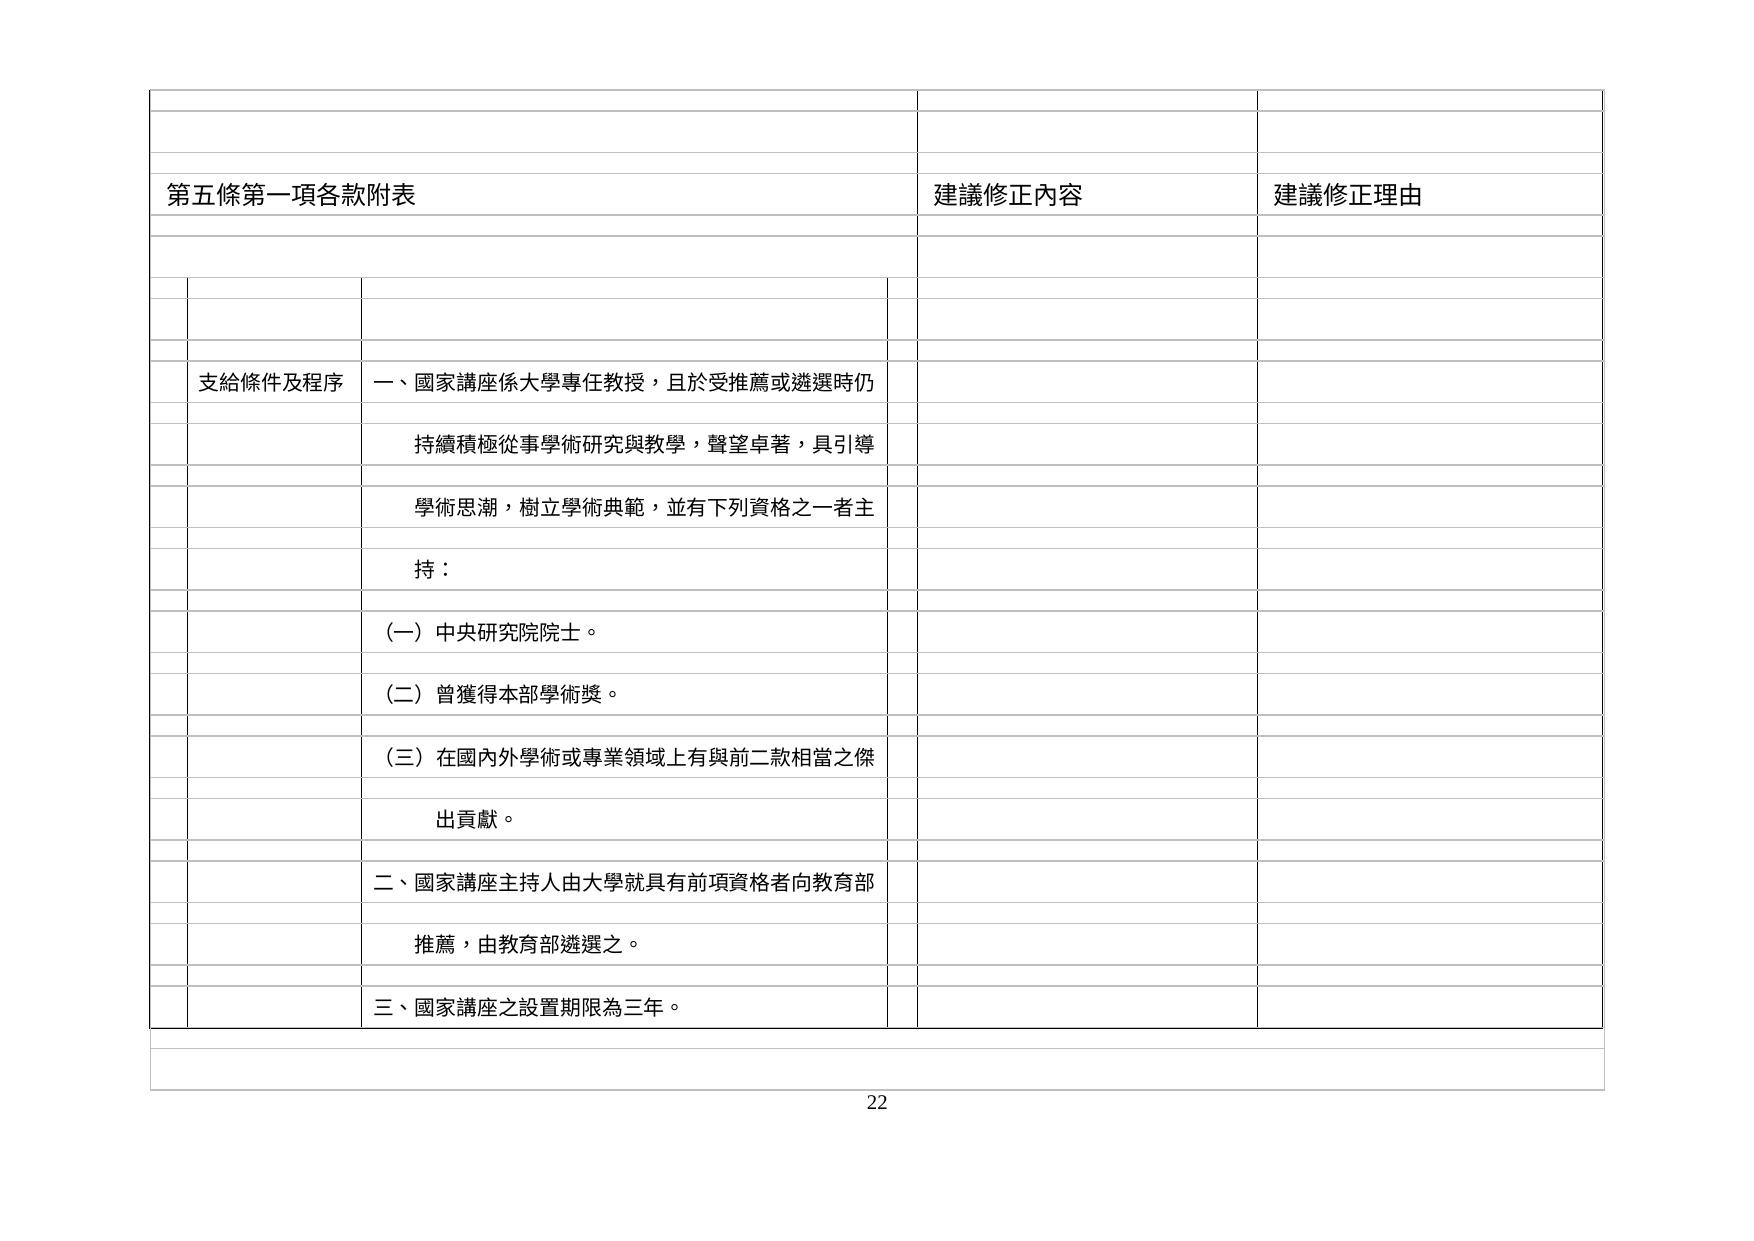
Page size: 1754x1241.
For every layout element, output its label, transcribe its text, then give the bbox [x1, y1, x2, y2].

table_cell [888, 341, 917, 360]
table_cell [151, 591, 187, 610]
table_cell [918, 403, 1257, 423]
table_cell [362, 653, 887, 673]
table_cell [362, 466, 887, 485]
table_cell [888, 903, 917, 923]
table_cell [888, 591, 917, 610]
table_cell [918, 903, 1257, 923]
table_cell [918, 716, 1257, 735]
table_cell [1258, 278, 1602, 298]
table_cell [1258, 924, 1602, 964]
table_cell [918, 591, 1257, 610]
table_cell [888, 403, 917, 423]
table_cell [918, 737, 1257, 777]
table_cell 學術思潮，樹立學術典範，並有下列資格之一者主 [362, 487, 887, 527]
table_cell [151, 278, 187, 298]
table_cell [888, 966, 917, 985]
table_cell 一、國家講座係大學專任教授，且於受推薦或遴選時仍 [362, 362, 887, 402]
table_cell [888, 424, 917, 464]
table_cell [151, 841, 187, 860]
table_cell [188, 299, 361, 339]
table_cell [1258, 549, 1602, 589]
table_cell [888, 278, 917, 298]
table_cell [188, 778, 361, 798]
table_cell [918, 278, 1257, 298]
table_cell [188, 799, 361, 839]
table_cell [188, 424, 361, 464]
table_cell [188, 966, 361, 985]
table_cell [918, 216, 1257, 235]
table_cell 三、國家講座之設置期限為三年。 [362, 987, 887, 1027]
table_cell [888, 862, 917, 902]
table_cell [888, 466, 917, 485]
table_cell [188, 403, 361, 423]
table_cell [151, 424, 187, 464]
table_cell [151, 987, 187, 1027]
table_cell [362, 966, 887, 985]
table_cell [188, 591, 361, 610]
table_cell [362, 299, 887, 339]
table_cell 出貢獻。 [362, 799, 887, 839]
table_cell （二）曾獲得本部學術獎。 [362, 674, 887, 714]
table_cell [918, 362, 1257, 402]
table_cell [888, 612, 917, 652]
table_cell [188, 341, 361, 360]
table_cell [188, 653, 361, 673]
table_cell [918, 237, 1257, 277]
table_cell [151, 403, 187, 423]
table_cell [1258, 966, 1602, 985]
table_cell [1258, 716, 1602, 735]
table_cell [1258, 903, 1602, 923]
table_cell [888, 487, 917, 527]
table_cell [918, 487, 1257, 527]
table_cell [362, 903, 887, 923]
table_cell [888, 841, 917, 860]
table_cell [188, 487, 361, 527]
table_cell [188, 987, 361, 1027]
table_header [1258, 153, 1602, 173]
table_cell [1258, 528, 1602, 548]
table_cell [918, 549, 1257, 589]
table_cell [918, 966, 1257, 985]
table_cell [151, 966, 187, 985]
table_cell 支給條件及程序 [188, 362, 361, 402]
table_cell [151, 653, 187, 673]
table_cell [1258, 674, 1602, 714]
table_cell [151, 237, 917, 277]
table_cell [888, 653, 917, 673]
table_cell 持： [362, 549, 887, 589]
table_cell [888, 549, 917, 589]
table_cell [151, 778, 187, 798]
table_header 建議修正內容 [918, 174, 1257, 214]
table_cell [1258, 216, 1602, 235]
table_cell [151, 341, 187, 360]
table_header 建議修正理由 [1258, 174, 1602, 214]
table_cell [888, 674, 917, 714]
table_cell [188, 716, 361, 735]
table_cell [1258, 362, 1602, 402]
table_cell [1258, 403, 1602, 423]
table_header [151, 91, 917, 110]
table_cell [362, 716, 887, 735]
table_header [918, 91, 1257, 110]
table_cell [151, 299, 187, 339]
table_cell [151, 924, 187, 964]
table_cell [888, 987, 917, 1027]
table_header [151, 112, 917, 152]
table_cell [1258, 653, 1602, 673]
table_header [151, 153, 917, 173]
table_cell [1258, 299, 1602, 339]
table_cell [888, 716, 917, 735]
table_cell [151, 716, 187, 735]
table_cell [918, 299, 1257, 339]
table_cell [888, 299, 917, 339]
table_cell [918, 466, 1257, 485]
table_header [918, 153, 1257, 173]
table_cell [188, 924, 361, 964]
table_cell [151, 674, 187, 714]
table_cell [1258, 237, 1602, 277]
table_cell [151, 903, 187, 923]
table_cell [362, 278, 887, 298]
table_cell [918, 612, 1257, 652]
table_cell [188, 737, 361, 777]
table_cell [918, 653, 1257, 673]
table_header [1258, 112, 1602, 152]
table_cell [362, 403, 887, 423]
table_cell [918, 862, 1257, 902]
table_cell [362, 778, 887, 798]
table_cell [1258, 591, 1602, 610]
table_cell [1258, 987, 1602, 1027]
table_cell [151, 862, 187, 902]
table_cell [918, 924, 1257, 964]
table_cell [1258, 841, 1602, 860]
table_cell [151, 528, 187, 548]
table_cell [151, 612, 187, 652]
table_cell [888, 924, 917, 964]
table_cell [1258, 612, 1602, 652]
table_cell [188, 612, 361, 652]
table_cell [151, 466, 187, 485]
table_cell [888, 528, 917, 548]
table_cell [188, 862, 361, 902]
table_header [1258, 91, 1602, 110]
table_cell [151, 487, 187, 527]
table_cell [362, 528, 887, 548]
table_cell [188, 903, 361, 923]
table_cell [918, 778, 1257, 798]
table_cell [362, 341, 887, 360]
table_cell [188, 466, 361, 485]
table_cell [918, 341, 1257, 360]
table_cell [362, 841, 887, 860]
table_cell [151, 799, 187, 839]
table_cell 推薦，由教育部遴選之。 [362, 924, 887, 964]
table_cell [918, 799, 1257, 839]
table_cell [918, 841, 1257, 860]
table_cell [888, 362, 917, 402]
table_cell [188, 674, 361, 714]
table_cell [1258, 341, 1602, 360]
table_cell [888, 778, 917, 798]
table_cell [918, 528, 1257, 548]
table_cell [151, 216, 917, 235]
table_cell [1258, 424, 1602, 464]
table_cell 持續積極從事學術研究與教學，聲望卓著，具引導 [362, 424, 887, 464]
table_cell [188, 528, 361, 548]
table_cell [362, 591, 887, 610]
table_cell [888, 799, 917, 839]
table_cell （三）在國內外學術或專業領域上有與前二款相當之傑 [362, 737, 887, 777]
table_cell [918, 987, 1257, 1027]
table_cell [918, 674, 1257, 714]
table_cell [1258, 466, 1602, 485]
table_cell [918, 424, 1257, 464]
table_header 第五條第一項各款附表 [151, 174, 917, 214]
table_cell [888, 737, 917, 777]
table_cell [1258, 862, 1602, 902]
table_cell [1258, 737, 1602, 777]
table_header [918, 112, 1257, 152]
table_cell [1258, 778, 1602, 798]
table_cell [151, 362, 187, 402]
table_cell [1258, 799, 1602, 839]
table_cell [151, 737, 187, 777]
table_cell [1258, 487, 1602, 527]
table_cell [188, 278, 361, 298]
table_cell [188, 841, 361, 860]
table_cell （一）中央研究院院士。 [362, 612, 887, 652]
table_cell [188, 549, 361, 589]
table_cell 二、國家講座主持人由大學就具有前項資格者向教育部 [362, 862, 887, 902]
table_cell [151, 549, 187, 589]
